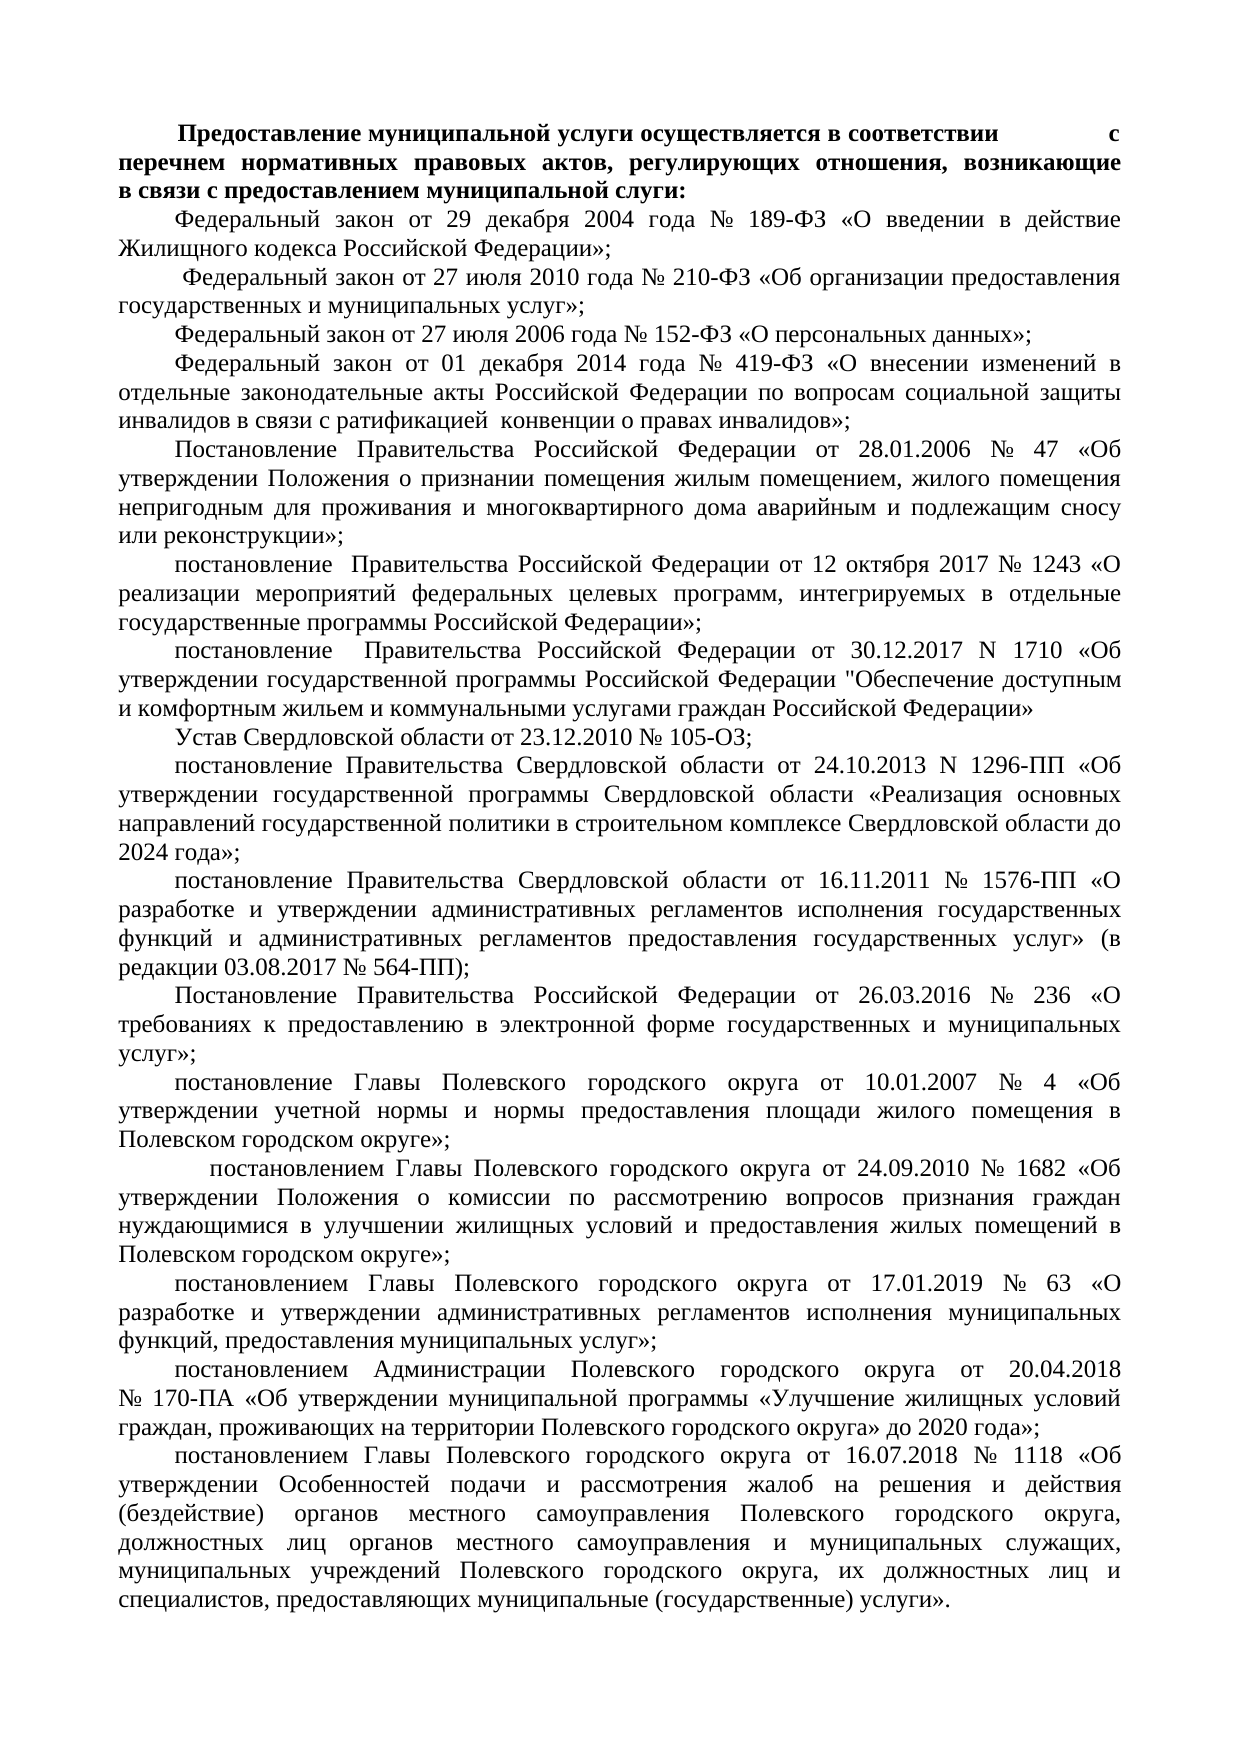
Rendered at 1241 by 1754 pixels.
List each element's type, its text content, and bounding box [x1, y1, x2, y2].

text постановлением Главы Полевского городского округа от 24.09.2010 № 1682 «Об утверждении Положения о комиссии по рассмотрению вопросов признания граждан нуждающимися в улучшении жилищных условий и предоставления жилых помещений в Полевском городском округе»; [118, 1153, 1122, 1268]
text Постановление Правительства Российской Федерации от 28.01.2006 № 47 «Об утверждении Положения о признании помещения жилым помещением, жилого помещения непригодным для проживания и многоквартирного дома аварийным и подлежащим сносу или реконструкции»; [118, 434, 1122, 549]
text постановлением Главы Полевского городского округа от 16.07.2018 № 1118 «Об утверждении Особенностей подачи и рассмотрения жалоб на решения и действия (бездействие) органов местного самоуправления Полевского городского округа, должностных лиц органов местного самоуправления и муниципальных служащих, муниципальных учреждений Полевского городского округа, их должностных лиц и специалистов, предоставляющих муниципальные (государственные) услуги». [118, 1441, 1122, 1613]
text Предоставление муниципальной услуги осуществляется в соответствии с перечнем нормативных правовых актов, регулирующих отношения, возникающие в связи с предоставлением муниципальной слуги: [118, 118, 1122, 204]
text постановление Правительства Свердловской области от 16.11.2011 № 1576-ПП «О разработке и утверждении административных регламентов исполнения государственных функций и административных регламентов предоставления государственных услуг» (в редакции 03.08.2017 № 564-ПП); [118, 866, 1122, 981]
text постановление Правительства Российской Федерации от 12 октября 2017 № 1243 «О реализации мероприятий федеральных целевых программ, интегрируемых в отдельные государственные программы Российской Федерации»; [118, 549, 1122, 636]
text постановление Правительства Российской Федерации от 30.12.2017 N 1710 «Об утверждении государственной программы Российской Федерации "Обеспечение доступным и комфортным жильем и коммунальными услугами граждан Российской Федерации» [118, 636, 1122, 722]
text постановлением Главы Полевского городского округа от 17.01.2019 № 63 «О разработке и утверждении административных регламентов исполнения муниципальных функций, предоставления муниципальных услуг»; [118, 1268, 1122, 1354]
text постановлением Администрации Полевского городского округа от 20.04.2018 № 170-ПА «Об утверждении муниципальной программы «Улучшение жилищных условий граждан, проживающих на территории Полевского городского округа» до 2020 года»; [118, 1354, 1122, 1441]
text Устав Свердловской области от 23.12.2010 № 105-ОЗ; [118, 722, 1122, 751]
text Федеральный закон от 27 июля 2006 года № 152-ФЗ «О персональных данных»; [118, 319, 1122, 348]
text Федеральный закон от 27 июля 2010 года № 210-ФЗ «Об организации предоставления государственных и муниципальных услуг»; [118, 262, 1122, 319]
text Постановление Правительства Российской Федерации от 26.03.2016 № 236 «О требованиях к предоставлению в электронной форме государственных и муниципальных услуг»; [118, 981, 1122, 1067]
text Федеральный закон от 01 декабря 2014 года № 419-ФЗ «О внесении изменений в отдельные законодательные акты Российской Федерации по вопросам социальной защиты инвалидов в связи с ратификацией конвенции о правах инвалидов»; [118, 348, 1122, 434]
text постановление Главы Полевского городского округа от 10.01.2007 № 4 «Об утверждении учетной нормы и нормы предоставления площади жилого помещения в Полевском городском округе»; [118, 1067, 1122, 1153]
text Федеральный закон от 29 декабря 2004 года № 189-ФЗ «О введении в действие Жилищного кодекса Российской Федерации»; [118, 204, 1122, 262]
text постановление Правительства Свердловской области от 24.10.2013 N 1296-ПП «Об утверждении государственной программы Свердловской области «Реализация основных направлений государственной политики в строительном комплексе Свердловской области до 2024 года»; [118, 751, 1122, 866]
